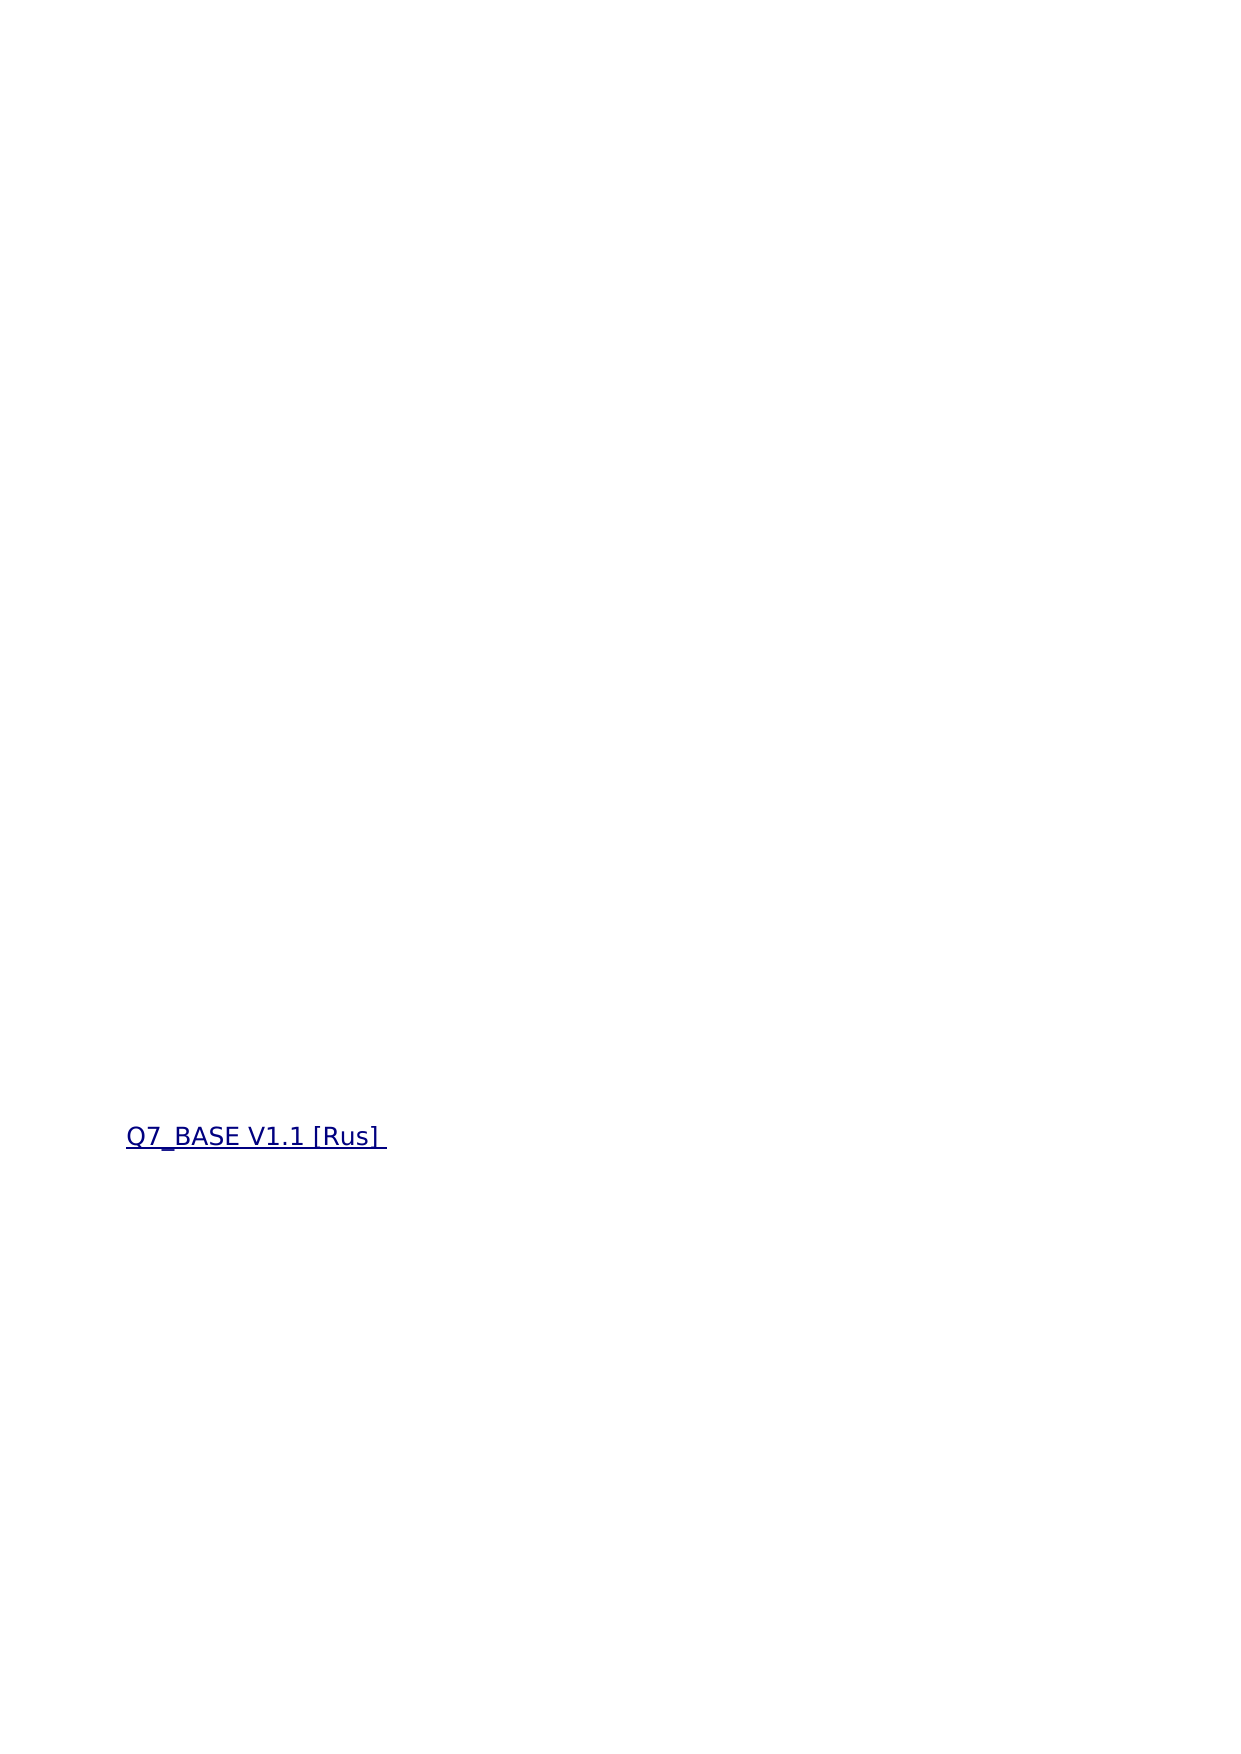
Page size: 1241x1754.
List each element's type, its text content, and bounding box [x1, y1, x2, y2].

text Q7_BASE V1.1 [Rus] [118, 118, 1122, 1151]
